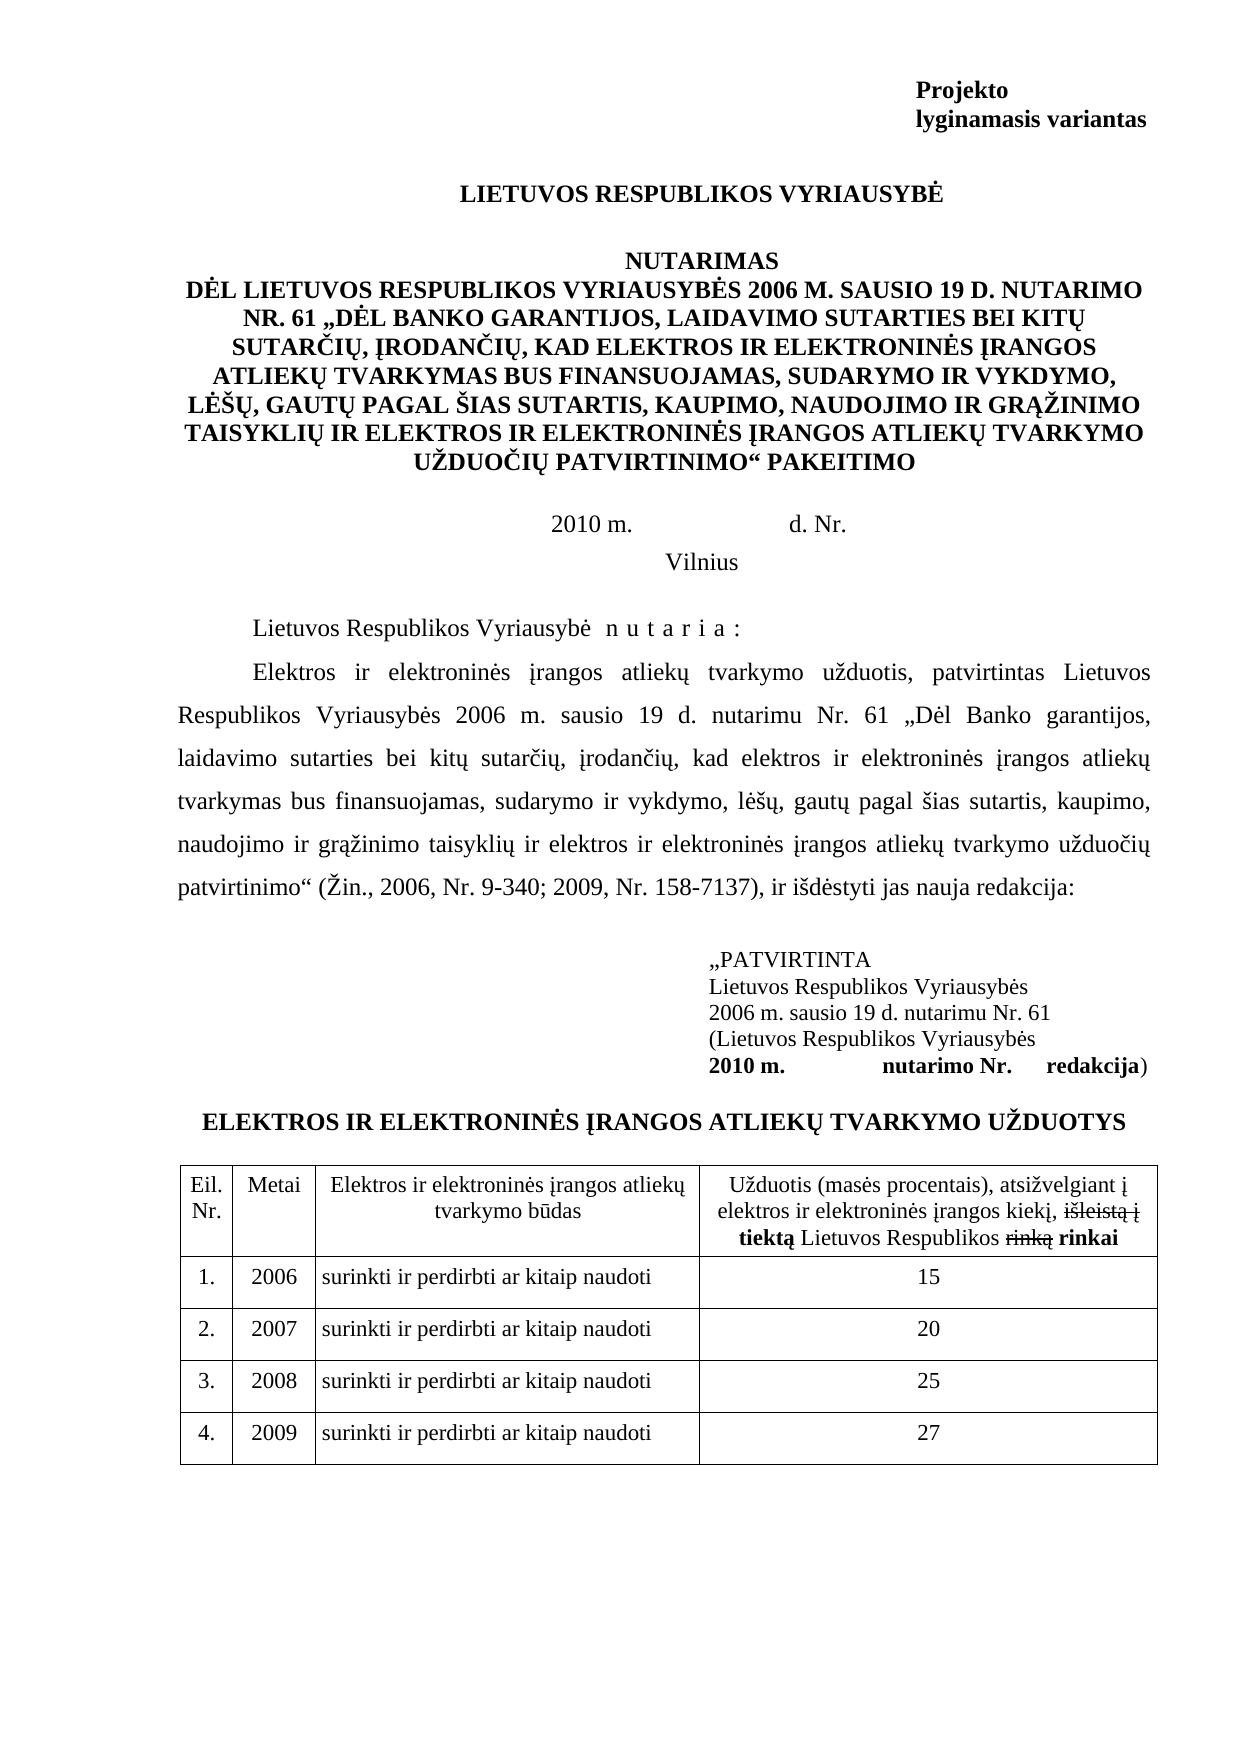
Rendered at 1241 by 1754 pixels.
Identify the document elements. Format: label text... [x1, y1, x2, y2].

table_cell 15 [700, 1257, 1157, 1308]
text Projekto [177, 75, 1151, 104]
text nutarimas [177, 237, 1151, 275]
text „Patvirtinta [709, 944, 1151, 973]
table_cell surinkti ir perdirbti ar kitaip naudoti [316, 1413, 699, 1464]
table_cell 2. [181, 1309, 232, 1360]
table_cell 2007 [233, 1309, 315, 1360]
table_cell surinkti ir perdirbti ar kitaip naudoti [316, 1309, 699, 1360]
text Lietuvos Respublikos Vyriausybės 2006 m. sausio 19 d. nutarimu Nr. 61 (Lietuvos Respublikos Vyriausybės 2010 m. nutarimo Nr. redakcija) [709, 973, 1151, 1078]
table_cell 27 [700, 1413, 1157, 1464]
table_header Eil. Nr. [181, 1166, 232, 1256]
table_cell 4. [181, 1413, 232, 1464]
subtitle DĖL LIETUVOS RESPUBLIKOS VYRIAUSYBĖS 2006 M. SAUSIO 19 D. NUTARIMO NR. 61 „DĖL BANKO GARANTIJOS, LAIDAVIMO SUTARTIES BEI KITŲ SUTARČIŲ, ĮRODANČIŲ, KAD ELEKTROS IR ELEKTRONINĖS ĮRANGOS ATLIEKŲ TVARKYMAS BUS FINANSUOJAMAS, SUDARYMO IR VYKDYMO, LĖŠŲ, GAUTŲ PAGAL ŠIAS SUTARTIS, KAUPIMO, NAUDOJIMO IR GRĄŽINIMO TAISYKLIŲ IR ELEKTROS IR ELEKTRONINĖS ĮRANGOS ATLIEKŲ TVARKYMO UŽDUOČIŲ PATVIRTINIMO“ PAKEITIMO [177, 275, 1151, 476]
table_cell surinkti ir perdirbti ar kitaip naudoti [316, 1257, 699, 1308]
table_cell surinkti ir perdirbti ar kitaip naudoti [316, 1361, 699, 1412]
text LIETUVOS RESPUBLIKOS VYRIAUSYBĖ [177, 170, 1151, 208]
table_cell 25 [700, 1361, 1157, 1412]
text lyginamasis variantas [177, 104, 1151, 132]
table_header Metai [233, 1166, 315, 1256]
text Elektros ir elektroninės įrangos atliekų tvarkymo užduotis, patvirtintas Lietuvos Respublikos Vyriausybės 2006 m. sausio 19 d. nutarimu Nr. 61 „Dėl Banko garantijos, laidavimo sutarties bei kitų sutarčių, įrodančių, kad elektros ir elektroninės įrangos atliekų tvarkymas bus finansuojamas, sudarymo ir vykdymo, lėšų, gautų pagal šias sutartis, kaupimo, naudojimo ir grąžinimo taisyklių ir elektros ir elektroninės įrangos atliekų tvarkymo užduočių patvirtinimo“ (Žin., 2006, Nr. 9-340; 2009, Nr. 158-7137), ir išdėstyti jas nauja redakcija: [177, 657, 1151, 901]
table_cell 20 [700, 1309, 1157, 1360]
text Vilnius [177, 538, 1151, 576]
table_cell 2009 [233, 1413, 315, 1464]
table_cell 1. [181, 1257, 232, 1308]
table_cell 2008 [233, 1361, 315, 1412]
text ELEKTROS IR ELEKTRONINĖS ĮRANGOS ATLIEKŲ TVARKYMO UŽDUOTYS [177, 1107, 1151, 1136]
text 2010 m. d. Nr. [177, 500, 1151, 538]
table_cell 2006 [233, 1257, 315, 1308]
text Lietuvos Respublikos Vyriausybė nutaria: [177, 613, 1151, 642]
table_header Užduotis (masės procentais), atsižvelgiant į elektros ir elektroninės įrangos kiekį, išleistą į tiektą Lietuvos Respublikos rinką rinkai [700, 1166, 1157, 1256]
table_header Elektros ir elektroninės įrangos atliekų tvarkymo būdas [316, 1166, 699, 1256]
table_cell 3. [181, 1361, 232, 1412]
